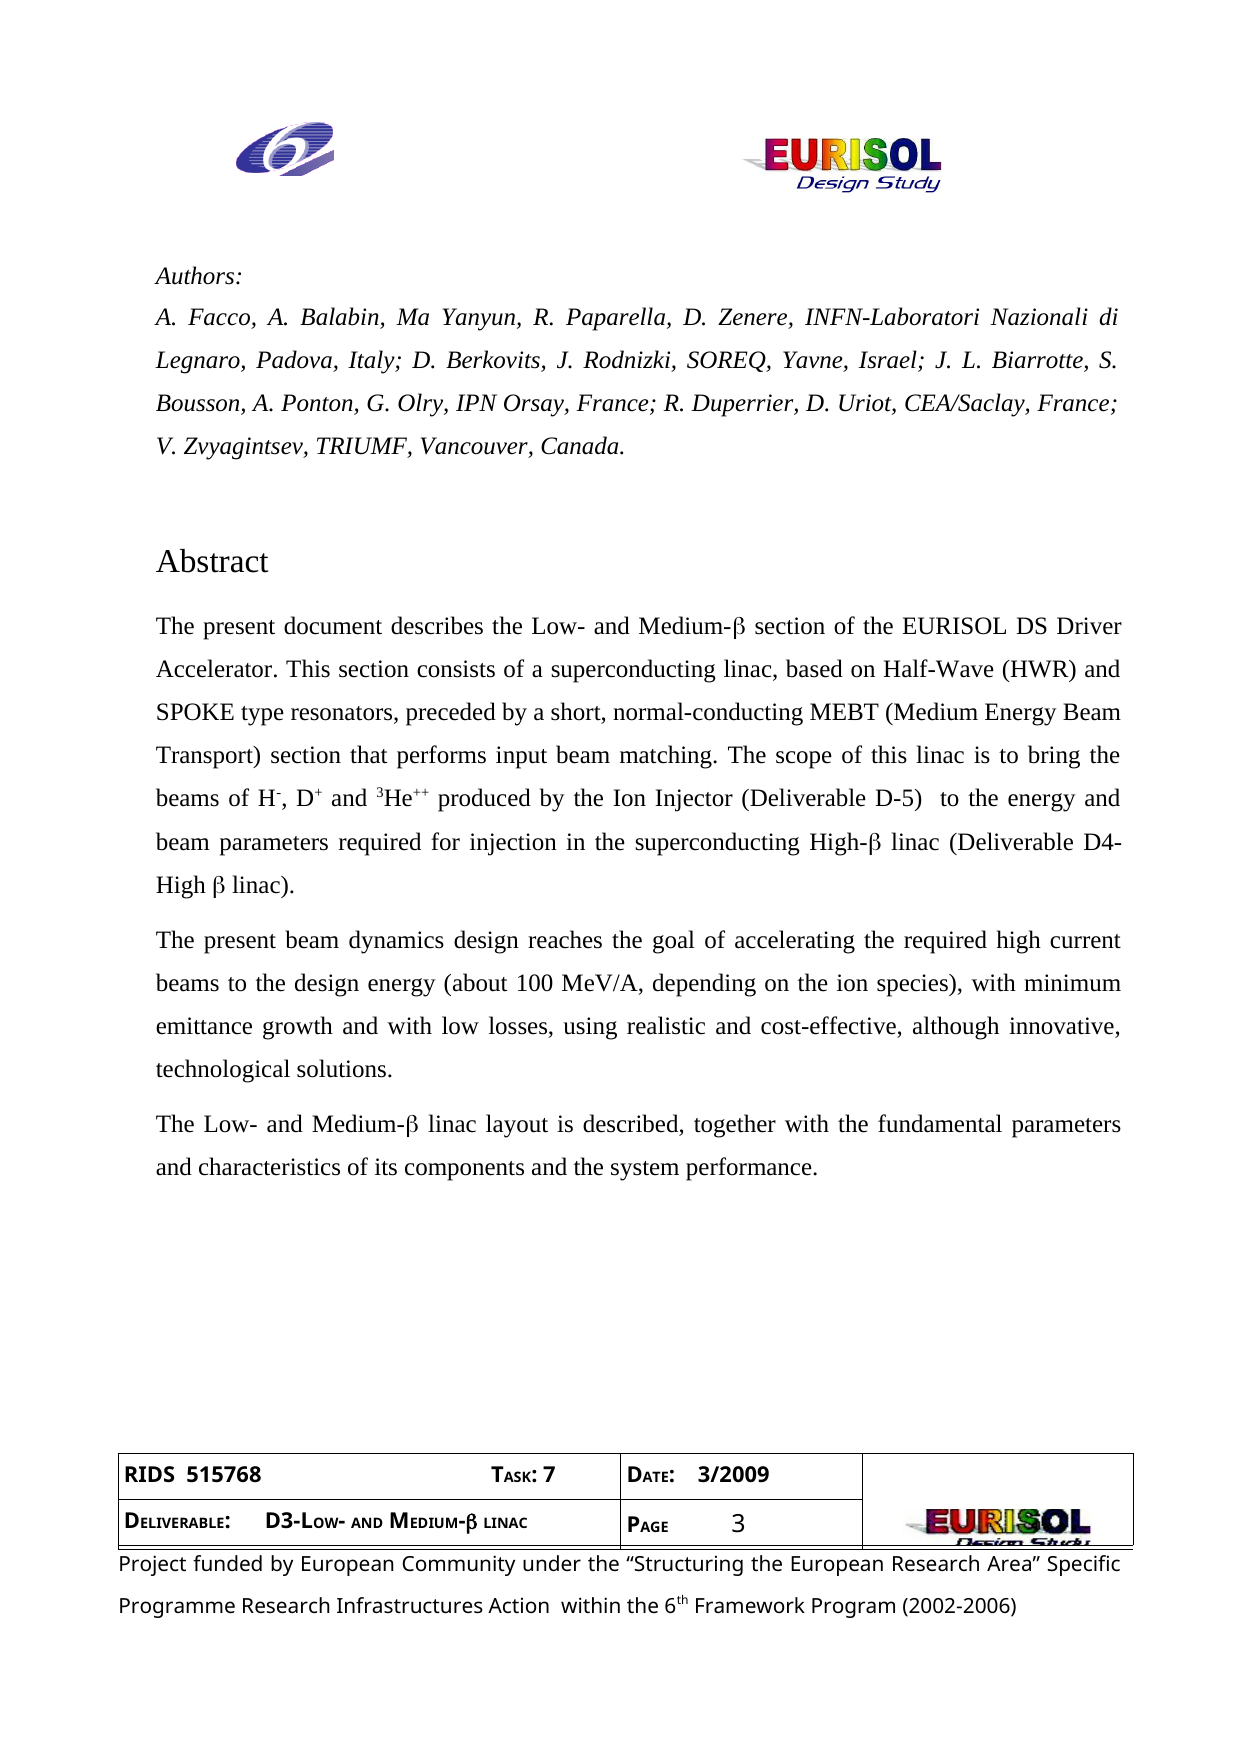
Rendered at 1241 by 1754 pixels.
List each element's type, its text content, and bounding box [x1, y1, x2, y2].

text Abstract [156, 542, 1122, 580]
text The Low- and Medium- linac layout is described, together with the fundamental parameters and characteristics of its components and the system performance. [156, 1109, 1122, 1181]
picture [234, 119, 334, 176]
picture [740, 138, 942, 197]
text A. Facco, A. Balabin, Ma Yanyun, R. Paparella, D. Zenere, INFN-Laboratori Nazionali di Legnaro, Padova, Italy; D. Berkovits, J. Rodnizki, SOREQ, Yavne, Israel; J. L. Biarrotte, S. Bousson, A. Ponton, G. Olry, IPN Orsay, France; R. Duperrier, D. Uriot, CEA/Saclay, France; V. Zvyagintsev, TRIUMF, Vancouver, Canada. [156, 302, 1122, 460]
picture [903, 1509, 1092, 1545]
text The present document describes the Low- and Medium- section of the EURISOL DS Driver Accelerator. This section consists of a superconducting linac, based on Half-Wave (HWR) and SPOKE type resonators, preceded by a short, normal-conducting MEBT (Medium Energy Beam Transport) section that performs input beam matching. The scope of this linac is to bring the beams of H-, D+ and 3He++ produced by the Ion Injector (Deliverable D-5) to the energy and beam parameters required for injection in the superconducting High- linac (Deliverable D4-High  linac). [156, 611, 1122, 898]
text The present beam dynamics design reaches the goal of accelerating the required high current beams to the design energy (about 100 MeV/A, depending on the ion species), with minimum emittance growth and with low losses, using realistic and cost-effective, although innovative, technological solutions. [156, 925, 1122, 1083]
text Authors: [156, 261, 1122, 290]
